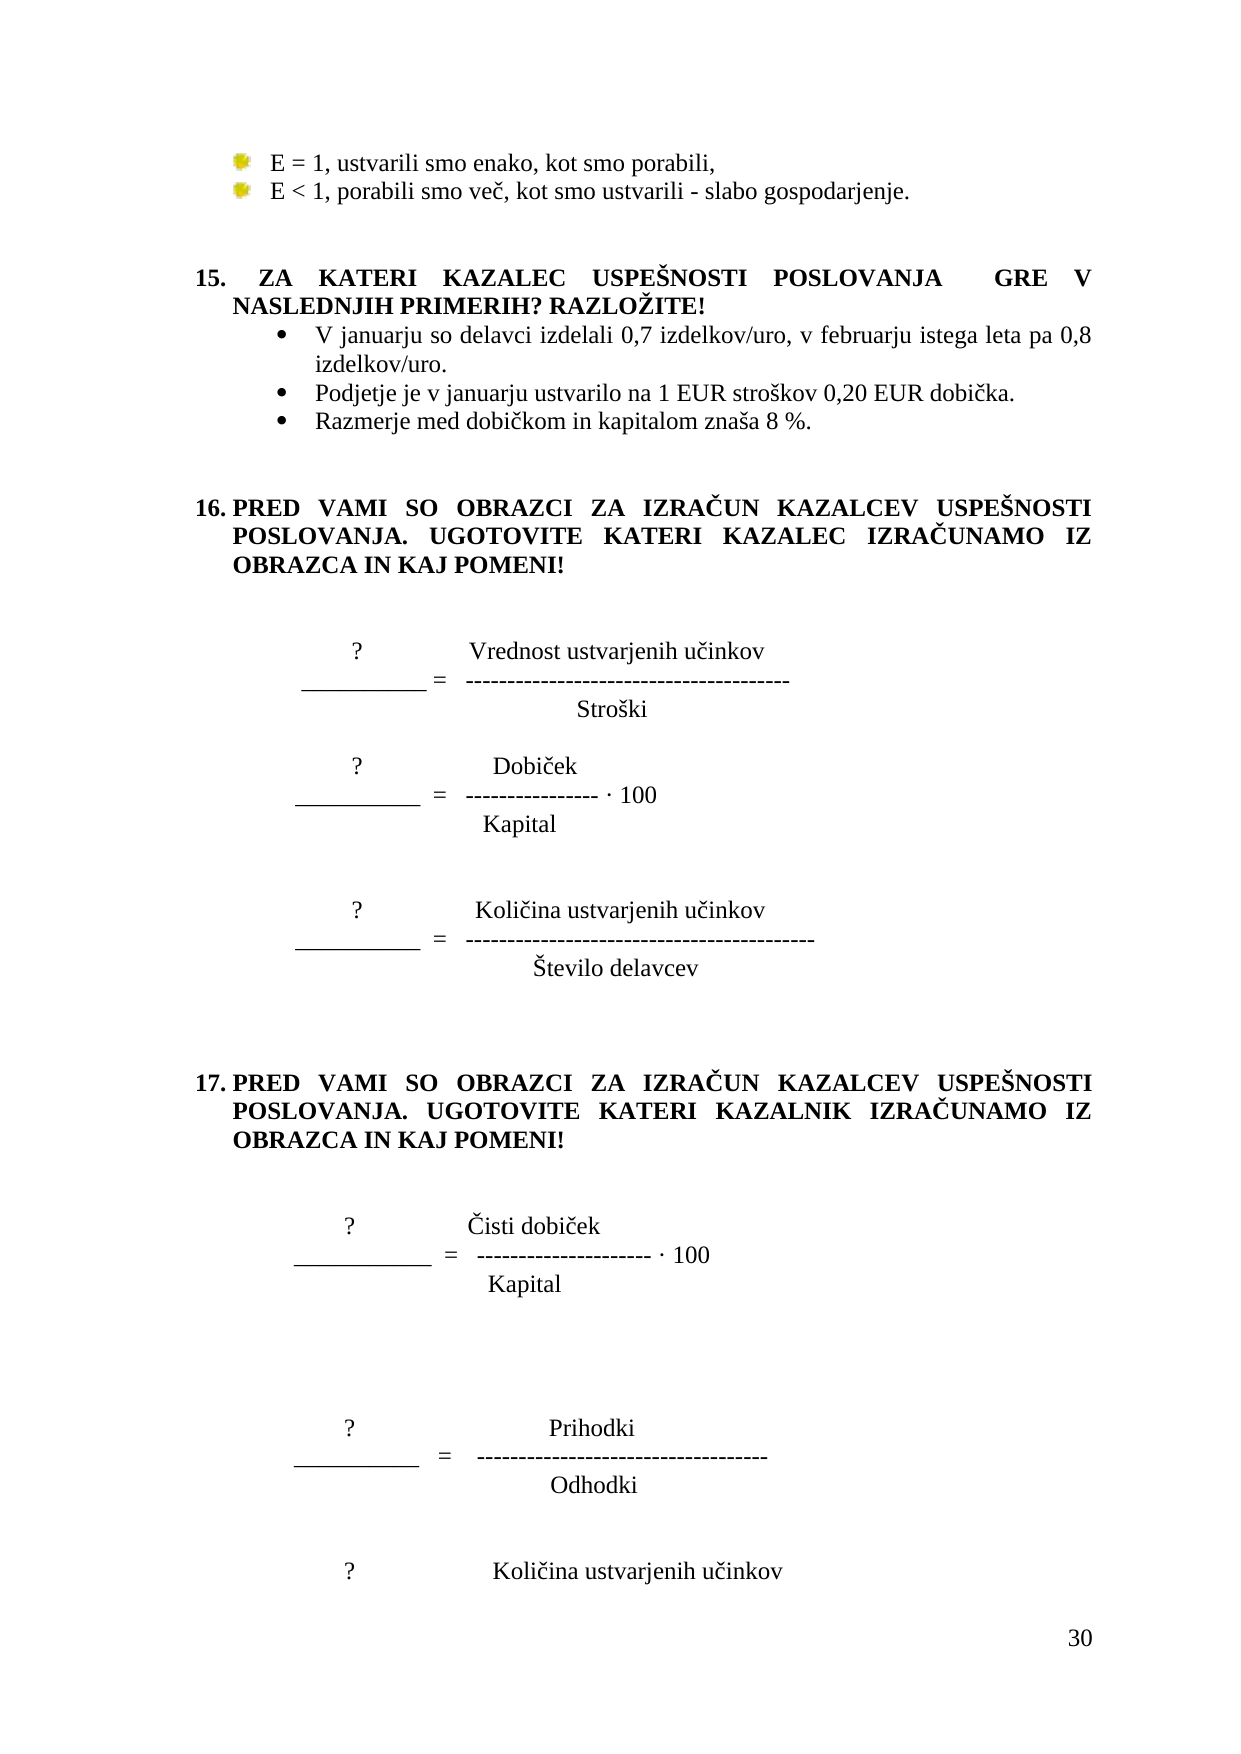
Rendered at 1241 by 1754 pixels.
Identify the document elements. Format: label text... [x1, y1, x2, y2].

list Podjetje je v januarju ustvarilo na 1 EUR stroškov 0,20 EUR dobička. [277, 378, 1093, 406]
text ? Dobiček [333, 751, 1093, 780]
list Razmerje med dobičkom in kapitalom znaša 8 %. [277, 406, 1093, 435]
picture [233, 153, 251, 171]
text Kapital [295, 809, 1093, 838]
text __________ = ---------------- · 100 [295, 780, 1093, 809]
list PRED VAMI SO OBRAZCI ZA IZRAČUN KAZALCEV USPEŠNOSTI POSLOVANJA. UGOTOVITE KATERI KAZALEC IZRAČUNAMO IZ OBRAZCA IN KAJ POMENI! [195, 493, 1093, 579]
list E < 1, porabili smo več, kot smo ustvarili - slabo gospodarjenje. [232, 176, 1093, 205]
text ? Čisti dobiček [331, 1211, 1093, 1240]
text ? Vrednost ustvarjenih učinkov [295, 636, 1093, 665]
text Kapital [294, 1269, 1093, 1298]
text ? Količina ustvarjenih učinkov [294, 1556, 1093, 1585]
text __________ = ----------------------------------- [294, 1441, 1093, 1470]
list PRED VAMI SO OBRAZCI ZA IZRAČUN kazalcev uspešnosti poslovanja. UGOTOVITE KATERI KAZALNIK IZRAČUNAMO IZ OBRAZCA IN KAJ POMENI! [195, 1068, 1093, 1154]
text ? Količina ustvarjenih učinkov [295, 895, 1093, 924]
list E = 1, ustvarili smo enako, kot smo porabili, [232, 148, 1093, 176]
list V januarju so delavci izdelali 0,7 izdelkov/uro, v februarju istega leta pa 0,8 izdelkov/uro. [277, 320, 1093, 378]
text ___________ = --------------------- · 100 [294, 1240, 1093, 1269]
text Odhodki [331, 1470, 1093, 1499]
text __________ = ------------------------------------------ [295, 924, 1093, 953]
list ZA KATERI KAZALEC USPEŠNOSTI POSLOVANJA GRE V NASLEDNJIH PRIMERIH? RAZLOŽITE! [195, 263, 1093, 320]
text Število delavcev [333, 953, 1093, 981]
text __________ = --------------------------------------- [295, 665, 1093, 694]
text Stroški [333, 694, 1093, 723]
picture [233, 182, 251, 199]
text ? Prihodki [331, 1413, 1093, 1441]
